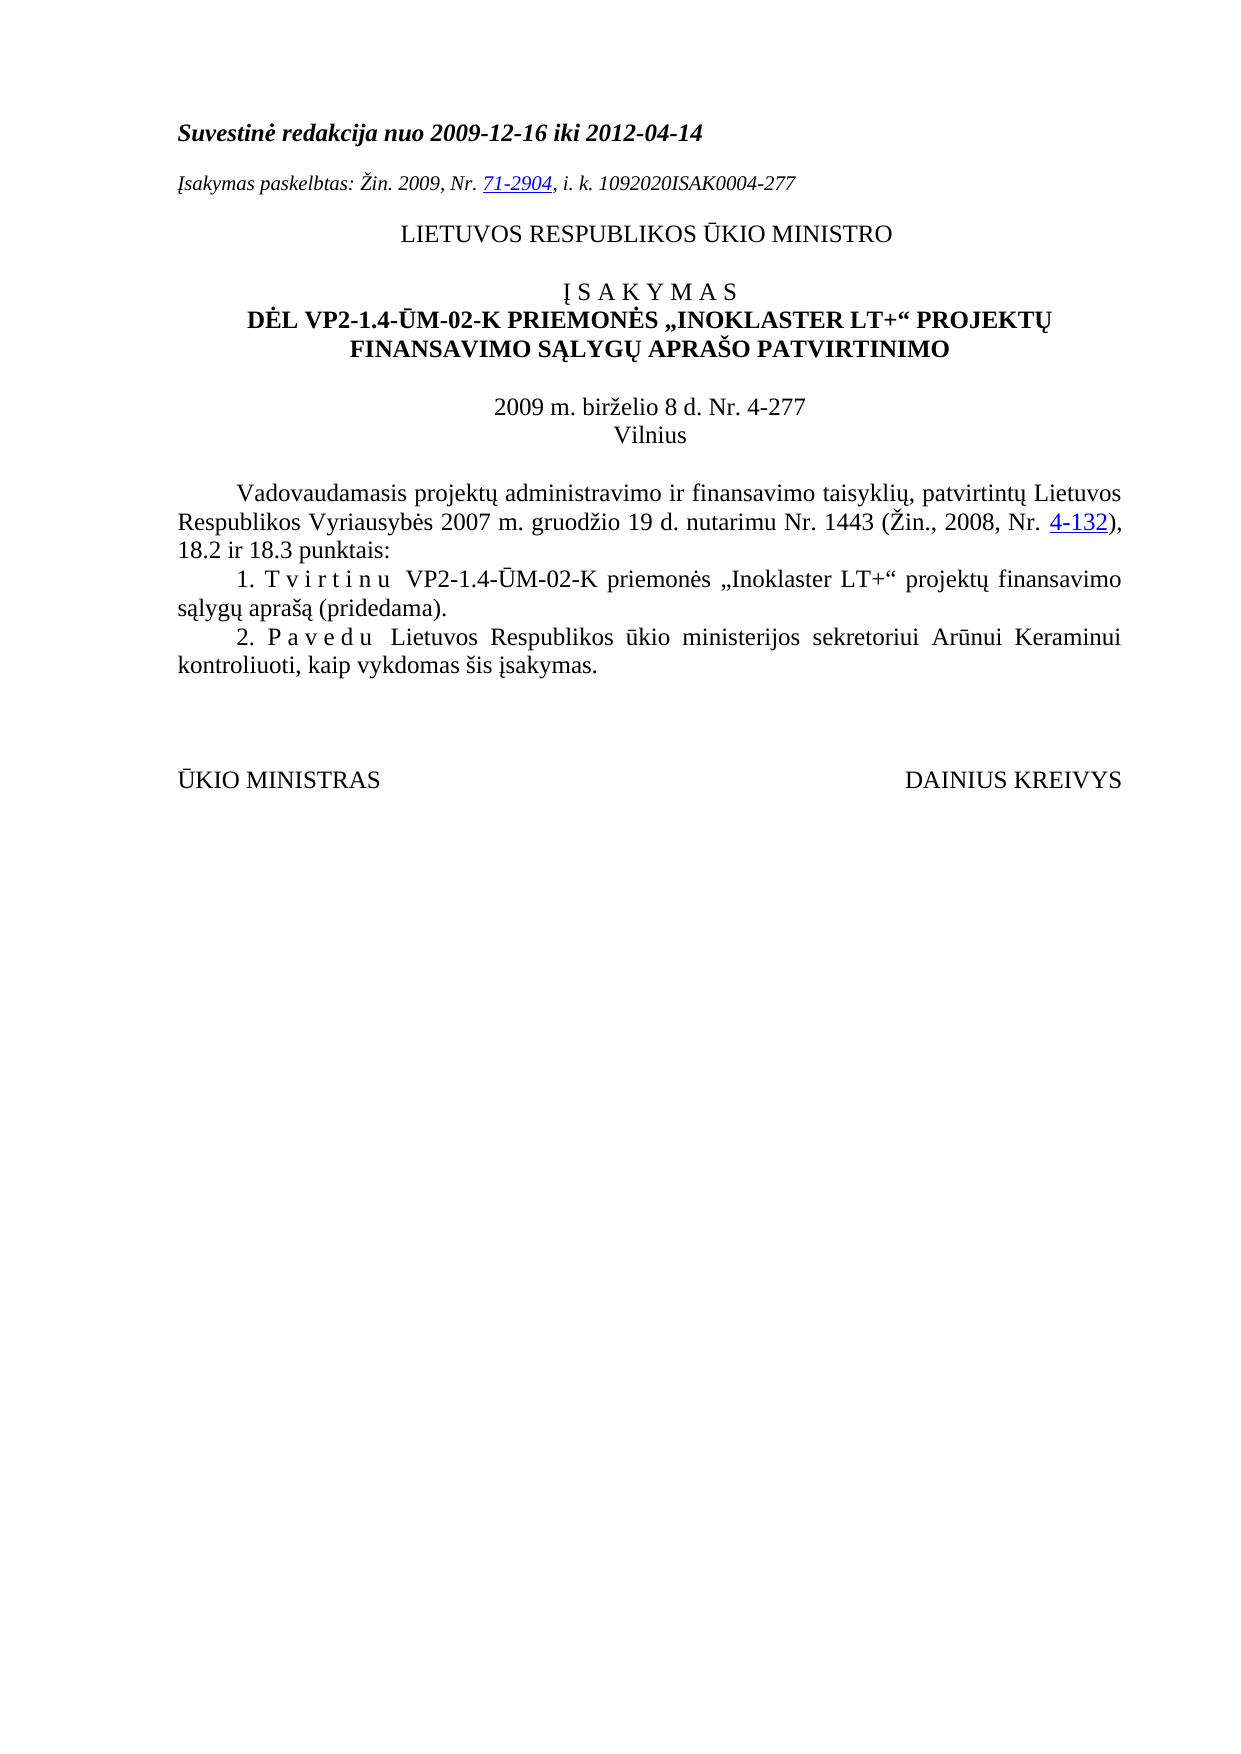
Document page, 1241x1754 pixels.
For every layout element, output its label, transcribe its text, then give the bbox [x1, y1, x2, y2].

text 1. Tvirtinu VP2-1.4-ŪM-02-K priemonės „Inoklaster LT+“ projektų finansavimo sąlygų aprašą (pridedama). [177, 564, 1122, 622]
text Vadovaudamasis projektų administravimo ir finansavimo taisyklių, patvirtintų Lietuvos Respublikos Vyriausybės 2007 m. gruodžio 19 d. nutarimu Nr. 1443 (Žin., 2008, Nr. 4-132), 18.2 ir 18.3 punktais: [177, 478, 1122, 564]
text 2009 m. birželio 8 d. Nr. 4-277 [177, 392, 1122, 420]
text DĖL VP2-1.4-ŪM-02-K PRIEMONĖS „INOKLASTER LT+“ PROJEKTŲ FINANSAVIMO SĄLYGŲ APRAŠO PATVIRTINIMO [177, 305, 1122, 363]
text ĮSAKYMAS [177, 277, 1122, 305]
text Suvestinė redakcija nuo 2009-12-16 iki 2012-04-14 [177, 118, 1122, 147]
text 2. Pavedu Lietuvos Respublikos ūkio ministerijos sekretoriui Arūnui Keraminui kontroliuoti, kaip vykdomas šis įsakymas. [177, 622, 1122, 679]
text Įsakymas paskelbtas: Žin. 2009, Nr. 71-2904, i. k. 1092020ISAK0004-277 [177, 171, 1122, 195]
text ŪKIO MINISTRAS DAINIUS KREIVYS [177, 765, 1122, 794]
text LIETUVOS RESPUBLIKOS ŪKIO MINISTRO [177, 219, 1122, 248]
text Vilnius [177, 420, 1122, 449]
